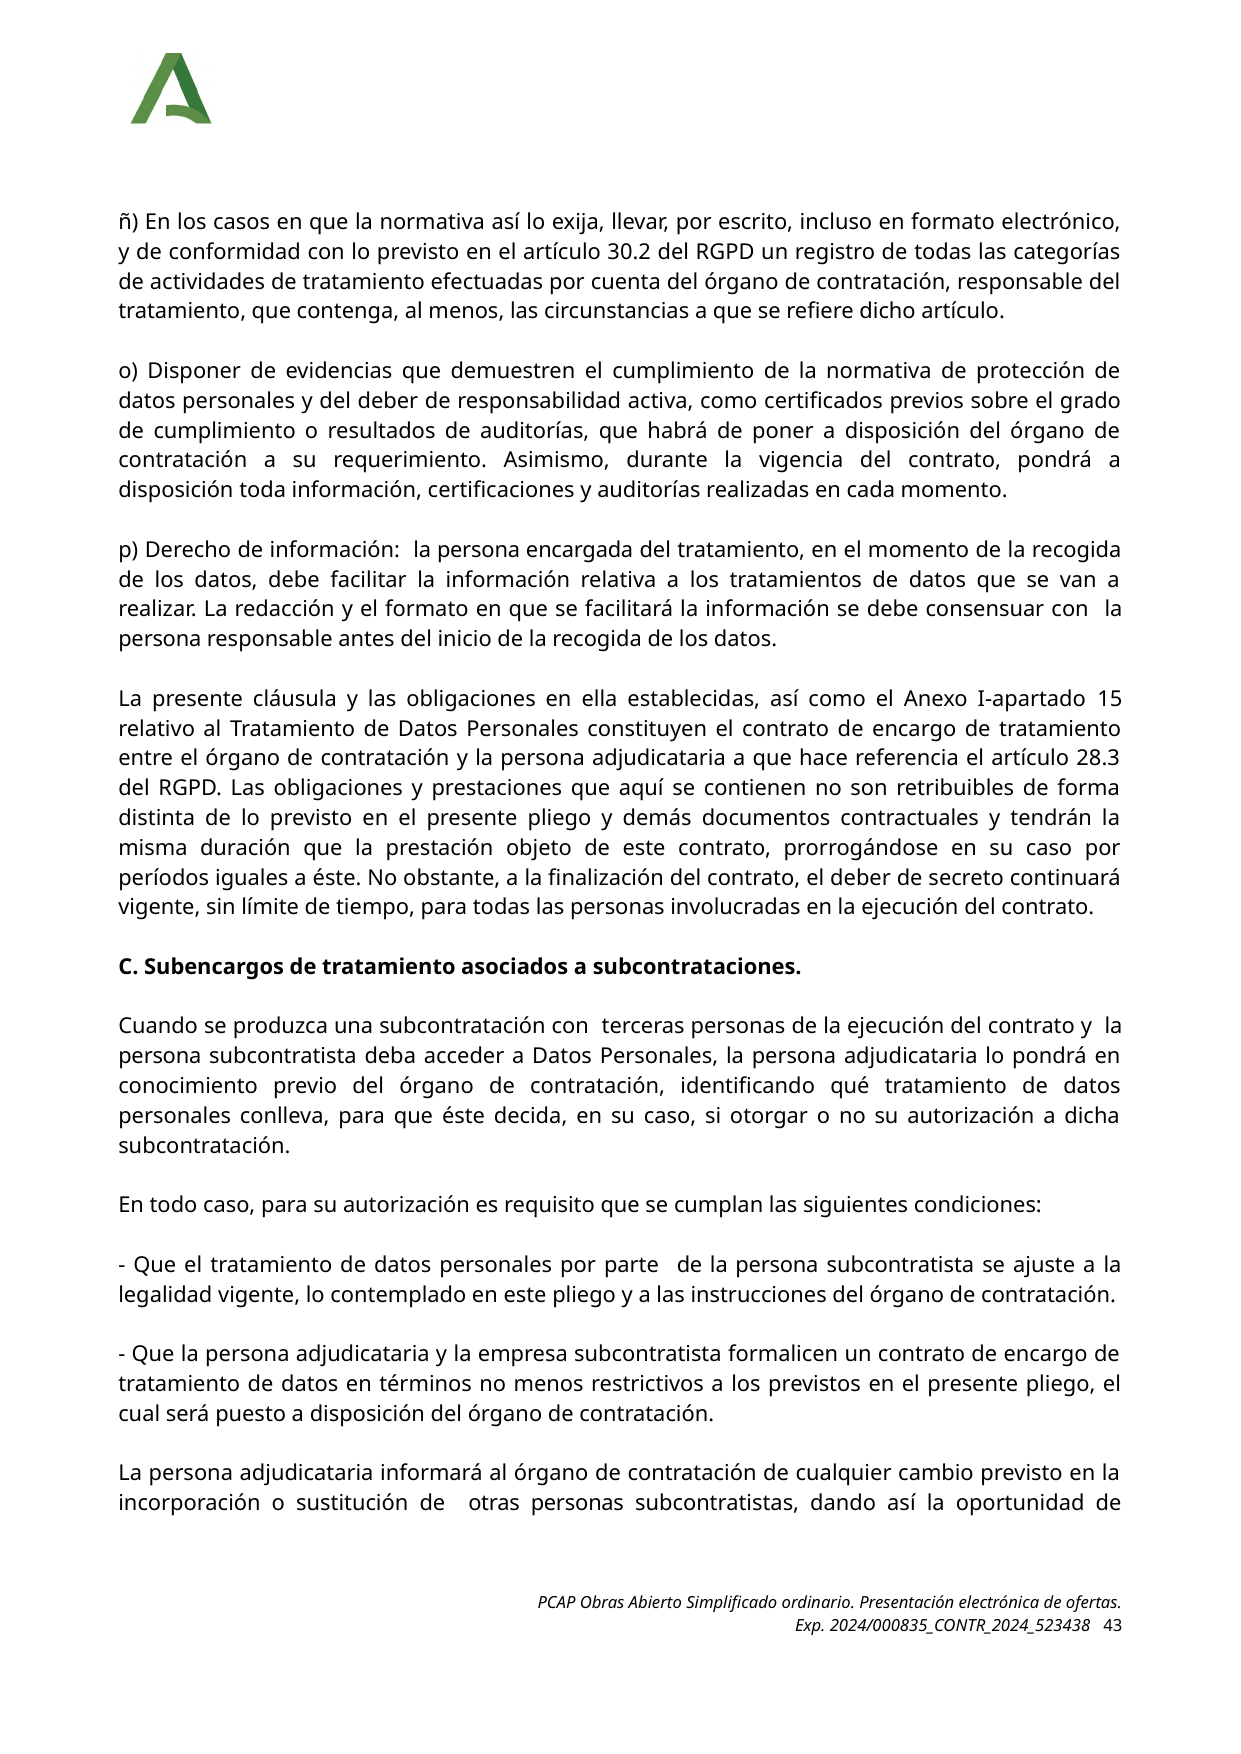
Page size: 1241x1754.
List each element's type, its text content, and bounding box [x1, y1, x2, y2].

text p) Derecho de información: la persona encargada del tratamiento, en el momento de la recogida de los datos, debe facilitar la información relativa a los tratamientos de datos que se van a realizar. La redacción y el formato en que se facilitará la información se debe consensuar con la persona responsable antes del inicio de la recogida de los datos. [118, 534, 1122, 653]
text C. Subencargos de tratamiento asociados a subcontrataciones. [118, 951, 1122, 981]
text - Que la persona adjudicataria y la empresa subcontratista formalicen un contrato de encargo de tratamiento de datos en términos no menos restrictivos a los previstos en el presente pliego, el cual será puesto a disposición del órgano de contratación. [118, 1338, 1122, 1428]
text - Que el tratamiento de datos personales por parte de la persona subcontratista se ajuste a la legalidad vigente, lo contemplado en este pliego y a las instrucciones del órgano de contratación. [118, 1249, 1122, 1308]
picture [127, 48, 216, 128]
text En todo caso, para su autorización es requisito que se cumplan las siguientes condiciones: [118, 1189, 1122, 1219]
text La persona adjudicataria informará al órgano de contratación de cualquier cambio previsto en la incorporación o sustitución de otras personas subcontratistas, dando así la oportunidad de [118, 1457, 1122, 1517]
text o) Disponer de evidencias que demuestren el cumplimiento de la normativa de protección de datos personales y del deber de responsabilidad activa, como certificados previos sobre el grado de cumplimiento o resultados de auditorías, que habrá de poner a disposición del órgano de contratación a su requerimiento. Asimismo, durante la vigencia del contrato, pondrá a disposición toda información, certificaciones y auditorías realizadas en cada momento. [118, 355, 1122, 504]
text La presente cláusula y las obligaciones en ella establecidas, así como el Anexo I-apartado 15 relativo al Tratamiento de Datos Personales constituyen el contrato de encargo de tratamiento entre el órgano de contratación y la persona adjudicataria a que hace referencia el artículo 28.3 del RGPD. Las obligaciones y prestaciones que aquí se contienen no son retribuibles de forma distinta de lo previsto en el presente pliego y demás documentos contractuales y tendrán la misma duración que la prestación objeto de este contrato, prorrogándose en su caso por períodos iguales a éste. No obstante, a la finalización del contrato, el deber de secreto continuará vigente, sin límite de tiempo, para todas las personas involucradas en la ejecución del contrato. [118, 683, 1122, 921]
text Cuando se produzca una subcontratación con terceras personas de la ejecución del contrato y la persona subcontratista deba acceder a Datos Personales, la persona adjudicataria lo pondrá en conocimiento previo del órgano de contratación, identificando qué tratamiento de datos personales conlleva, para que éste decida, en su caso, si otorgar o no su autorización a dicha subcontratación. [118, 1011, 1122, 1159]
text ñ) En los casos en que la normativa así lo exija, llevar, por escrito, incluso en formato electrónico, y de conformidad con lo previsto en el artículo 30.2 del RGPD un registro de todas las categorías de actividades de tratamiento efectuadas por cuenta del órgano de contratación, responsable del tratamiento, que contenga, al menos, las circunstancias a que se refiere dicho artículo. [118, 206, 1122, 325]
